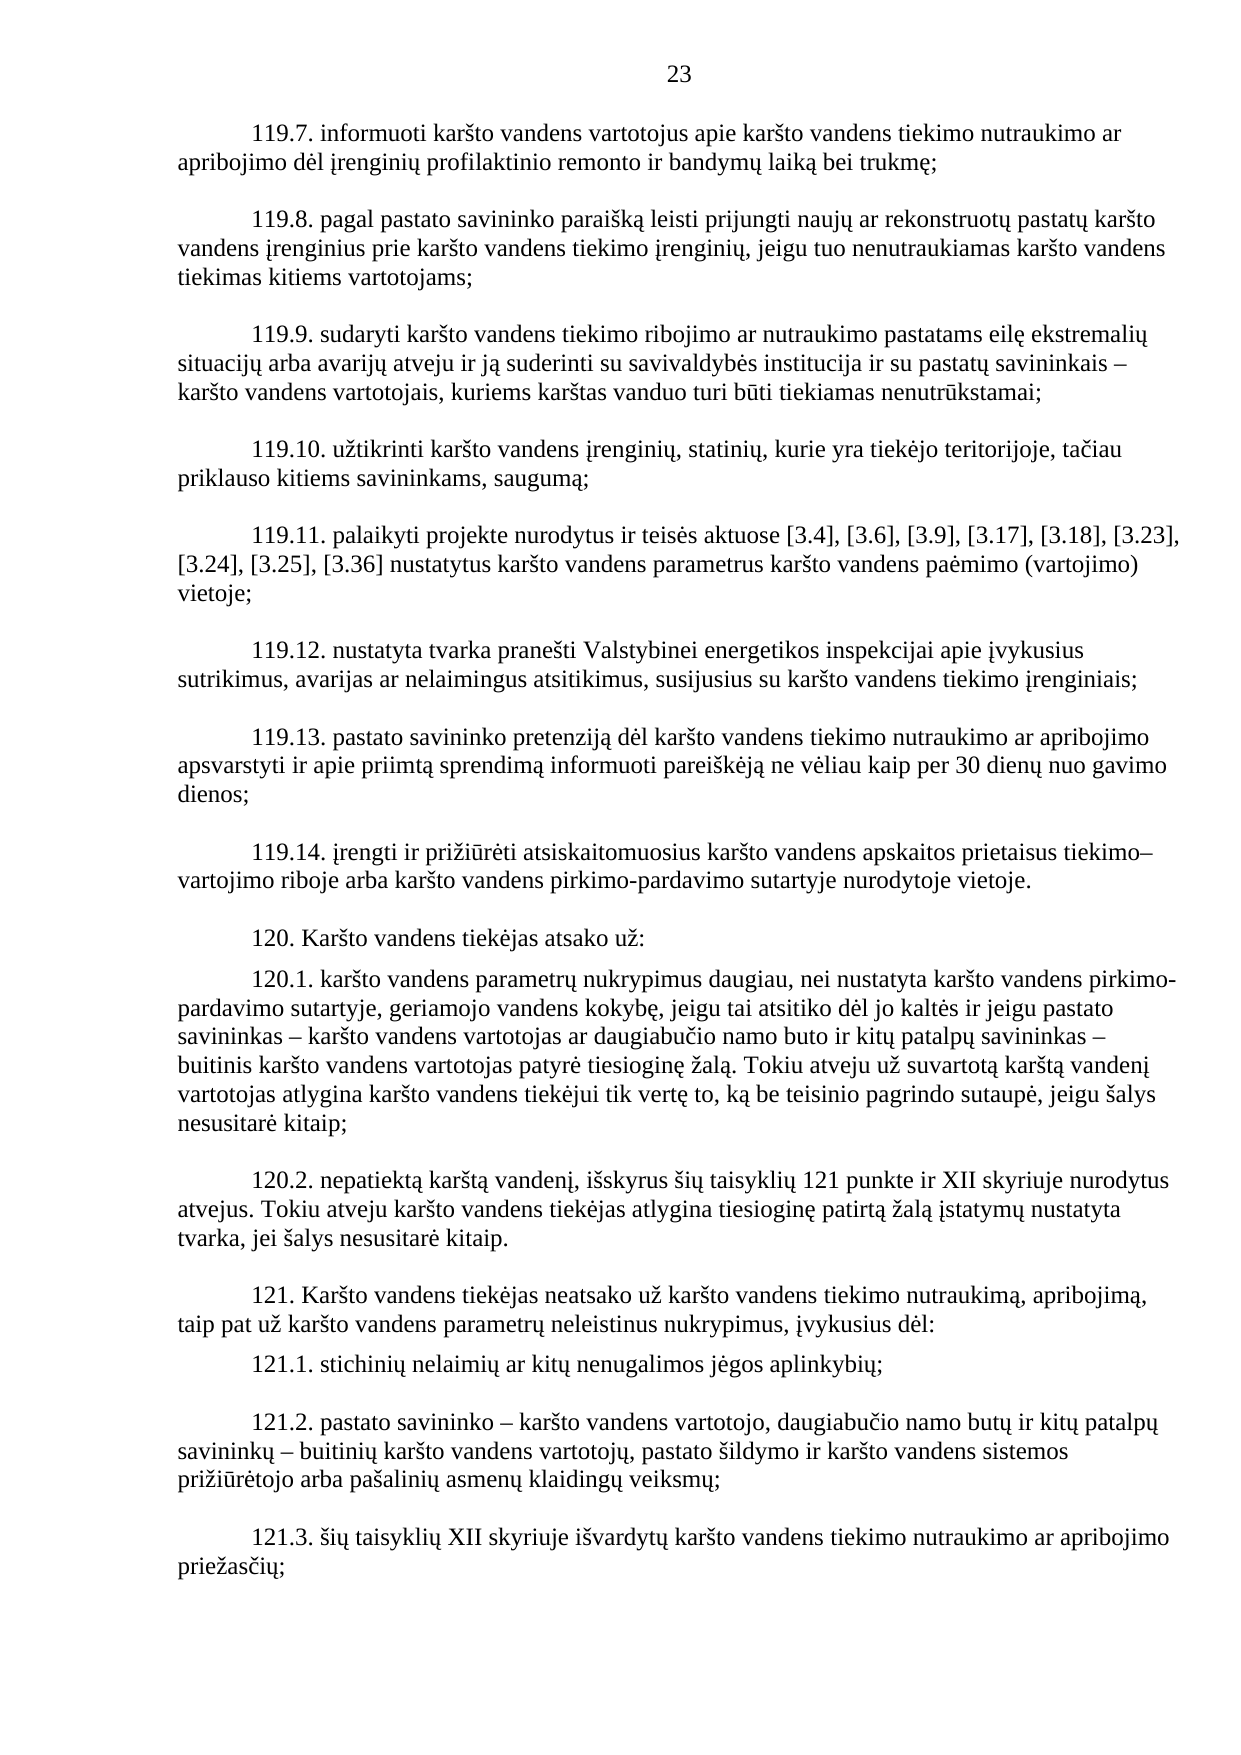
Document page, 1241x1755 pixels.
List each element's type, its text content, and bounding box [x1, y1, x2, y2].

text 119.7. informuoti karšto vandens vartotojus apie karšto vandens tiekimo nutraukimo ar apribojimo dėl įrenginių profilaktinio remonto ir bandymų laiką bei trukmę; [177, 118, 1181, 176]
text 119.14. įrengti ir prižiūrėti atsiskaitomuosius karšto vandens apskaitos prietaisus tiekimo–vartojimo riboje arba karšto vandens pirkimo-pardavimo sutartyje nurodytoje vietoje. [177, 837, 1181, 894]
text 120. Karšto vandens tiekėjas atsako už: [177, 923, 1181, 952]
text 119.13. pastato savininko pretenziją dėl karšto vandens tiekimo nutraukimo ar apribojimo apsvarstyti ir apie priimtą sprendimą informuoti pareiškėją ne vėliau kaip per 30 dienų nuo gavimo dienos; [177, 722, 1181, 808]
text 119.11. palaikyti projekte nurodytus ir teisės aktuose [3.4], [3.6], [3.9], [3.17], [3.18], [3.23], [3.24], [3.25], [3.36] nustatytus karšto vandens parametrus karšto vandens paėmimo (vartojimo) vietoje; [177, 521, 1181, 607]
text 120.1. karšto vandens parametrų nukrypimus daugiau, nei nustatyta karšto vandens pirkimo-pardavimo sutartyje, geriamojo vandens kokybę, jeigu tai atsitiko dėl jo kaltės ir jeigu pastato savininkas – karšto vandens vartotojas ar daugiabučio namo buto ir kitų patalpų savininkas – buitinis karšto vandens vartotojas patyrė tiesioginę žalą. Tokiu atveju už suvartotą karštą vandenį vartotojas atlygina karšto vandens tiekėjui tik vertę to, ką be teisinio pagrindo sutaupė, jeigu šalys nesusitarė kitaip; [177, 964, 1181, 1136]
text 119.12. nustatyta tvarka pranešti Valstybinei energetikos inspekcijai apie įvykusius sutrikimus, avarijas ar nelaimingus atsitikimus, susijusius su karšto vandens tiekimo įrenginiais; [177, 636, 1181, 693]
text 120.2. nepatiektą karštą vandenį, išskyrus šių taisyklių 121 punkte ir XII skyriuje nurodytus atvejus. Tokiu atveju karšto vandens tiekėjas atlygina tiesioginę patirtą žalą įstatymų nustatyta tvarka, jei šalys nesusitarė kitaip. [177, 1165, 1181, 1251]
text 119.8. pagal pastato savininko paraišką leisti prijungti naujų ar rekonstruotų pastatų karšto vandens įrenginius prie karšto vandens tiekimo įrenginių, jeigu tuo nenutraukiamas karšto vandens tiekimas kitiems vartotojams; [177, 204, 1181, 291]
text 119.9. sudaryti karšto vandens tiekimo ribojimo ar nutraukimo pastatams eilę ekstremalių situacijų arba avarijų atveju ir ją suderinti su savivaldybės institucija ir su pastatų savininkais – karšto vandens vartotojais, kuriems karštas vanduo turi būti tiekiamas nenutrūkstamai; [177, 319, 1181, 406]
text 121.3. šių taisyklių XII skyriuje išvardytų karšto vandens tiekimo nutraukimo ar apribojimo priežasčių; [177, 1522, 1181, 1579]
text 121. Karšto vandens tiekėjas neatsako už karšto vandens tiekimo nutraukimą, apribojimą, taip pat už karšto vandens parametrų neleistinus nukrypimus, įvykusius dėl: [177, 1280, 1181, 1338]
text 121.2. pastato savininko – karšto vandens vartotojo, daugiabučio namo butų ir kitų patalpų savininkų – buitinių karšto vandens vartotojų, pastato šildymo ir karšto vandens sistemos prižiūrėtojo arba pašalinių asmenų klaidingų veiksmų; [177, 1407, 1181, 1493]
text 121.1. stichinių nelaimių ar kitų nenugalimos jėgos aplinkybių; [177, 1349, 1181, 1378]
text 119.10. užtikrinti karšto vandens įrenginių, statinių, kurie yra tiekėjo teritorijoje, tačiau priklauso kitiems savininkams, saugumą; [177, 434, 1181, 492]
